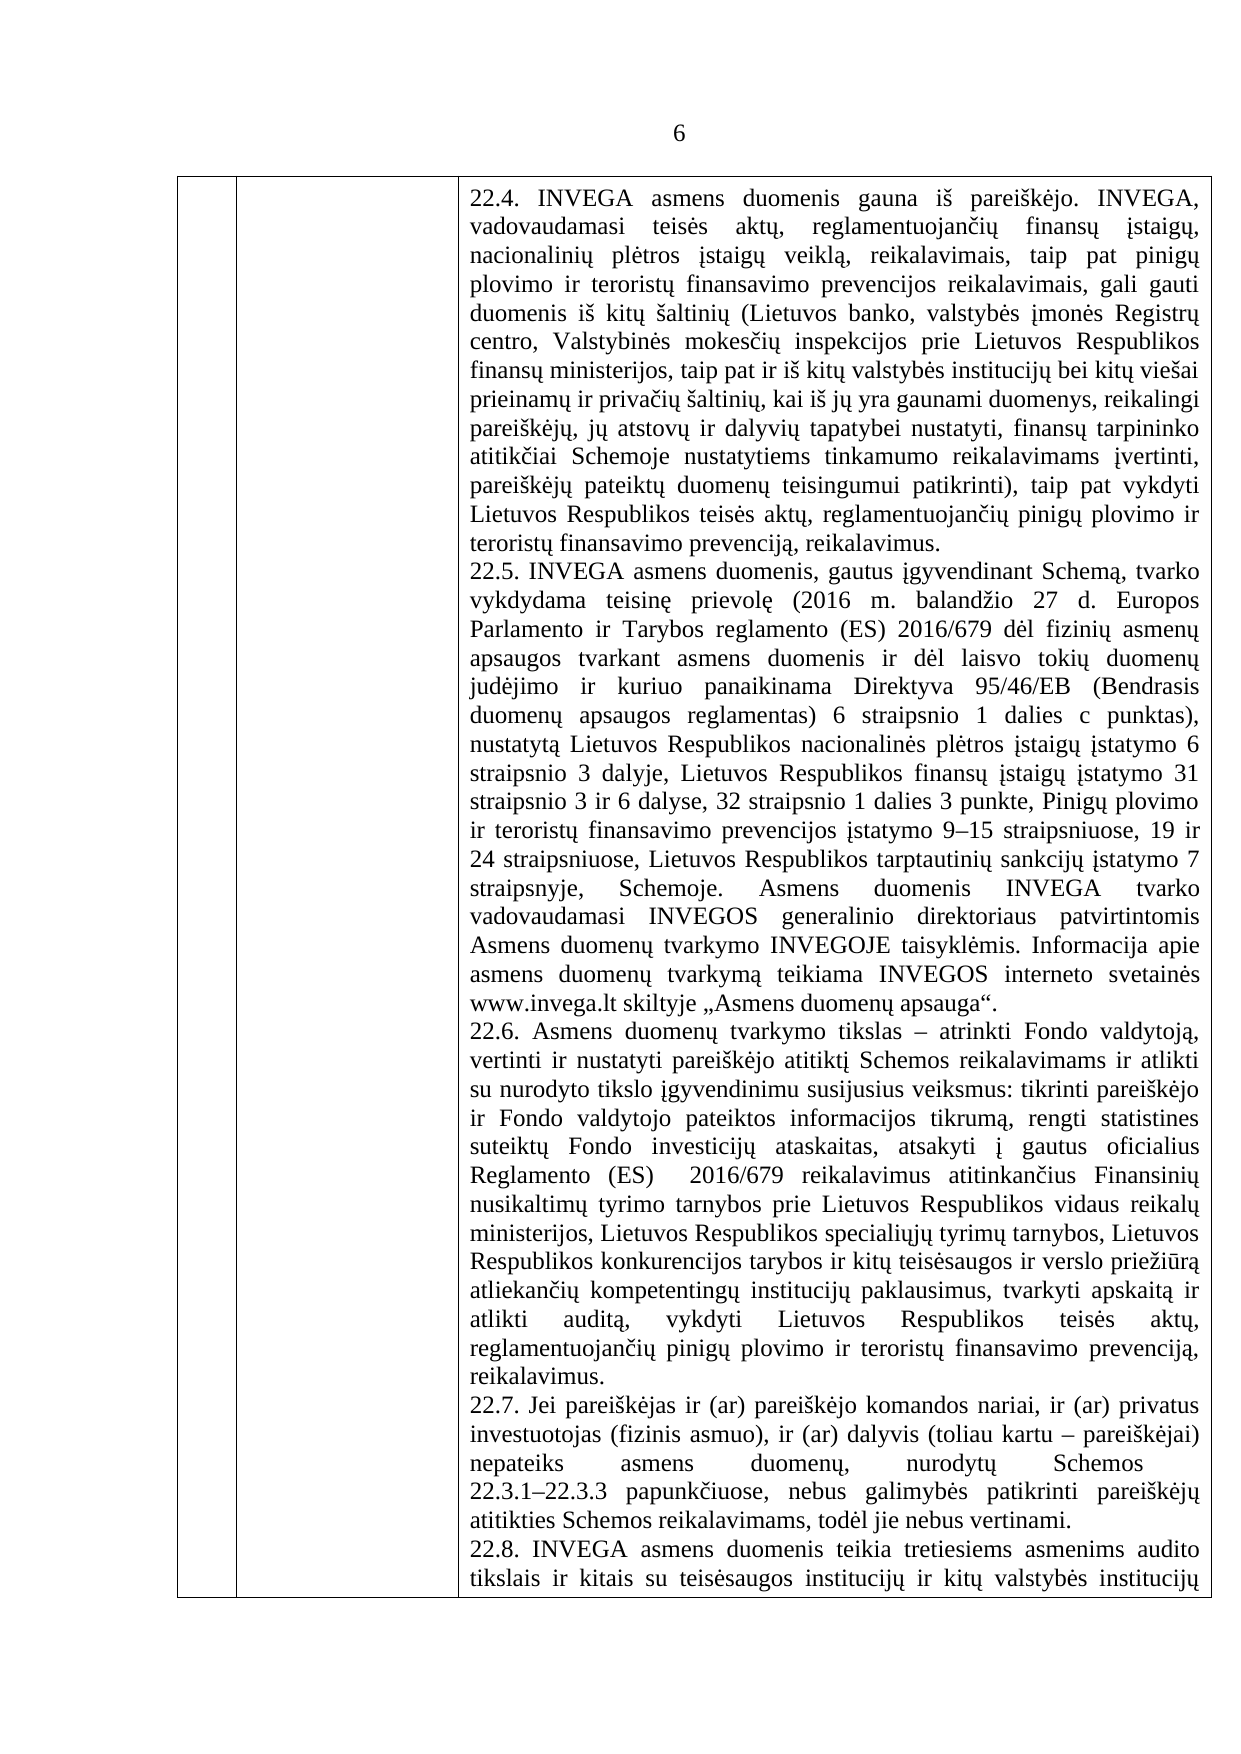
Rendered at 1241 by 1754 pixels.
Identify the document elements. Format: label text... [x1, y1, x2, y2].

table_cell [178, 177, 236, 1597]
table_cell [237, 177, 458, 1597]
table_cell 22.4. INVEGA asmens duomenis gauna iš pareiškėjo. INVEGA, vadovaudamasi teisės aktų, reglamentuojančių finansų įstaigų, nacionalinių plėtros įstaigų veiklą, reikalavimais, taip pat pinigų plovimo ir teroristų finansavimo prevencijos reikalavimais, gali gauti duomenis iš kitų šaltinių (Lietuvos banko, valstybės įmonės Registrų centro, Valstybinės mokesčių inspekcijos prie Lietuvos Respublikos finansų ministerijos, taip pat ir iš kitų valstybės institucijų bei kitų viešai prieinamų ir privačių šaltinių, kai iš jų yra gaunami duomenys, reikalingi pareiškėjų, jų atstovų ir dalyvių tapatybei nustatyti, finansų tarpininko atitikčiai Schemoje nustatytiems tinkamumo reikalavimams įvertinti, pareiškėjų pateiktų duomenų teisingumui patikrinti), taip pat vykdyti Lietuvos Respublikos teisės aktų, reglamentuojančių pinigų plovimo ir teroristų finansavimo prevenciją, reikalavimus. 22.5. INVEGA asmens duomenis, gautus įgyvendinant Schemą, tvarko vykdydama teisinę prievolę (2016 m. balandžio 27 d. Europos Parlamento ir Tarybos reglamento (ES) 2016/679 dėl fizinių asmenų apsaugos tvarkant asmens duomenis ir dėl laisvo tokių duomenų judėjimo ir kuriuo panaikinama Direktyva 95/46/EB (Bendrasis duomenų apsaugos reglamentas) 6 straipsnio 1 dalies c punktas), nustatytą Lietuvos Respublikos nacionalinės plėtros įstaigų įstatymo 6 straipsnio 3 dalyje, Lietuvos Respublikos finansų įstaigų įstatymo 31 straipsnio 3 ir 6 dalyse, 32 straipsnio 1 dalies 3 punkte, Pinigų plovimo ir teroristų finansavimo prevencijos įstatymo 9–15 straipsniuose, 19 ir 24 straipsniuose, Lietuvos Respublikos tarptautinių sankcijų įstatymo 7 straipsnyje, Schemoje. Asmens duomenis INVEGA tvarko vadovaudamasi INVEGOS generalinio direktoriaus patvirtintomis Asmens duomenų tvarkymo INVEGOJE taisyklėmis. Informacija apie asmens duomenų tvarkymą teikiama INVEGOS interneto svetainės www.invega.lt skiltyje „Asmens duomenų apsauga“. 22.6. Asmens duomenų tvarkymo tikslas – atrinkti Fondo valdytoją, vertinti ir nustatyti pareiškėjo atitiktį Schemos reikalavimams ir atlikti su nurodyto tikslo įgyvendinimu susijusius veiksmus: tikrinti pareiškėjo ir Fondo valdytojo pateiktos informacijos tikrumą, rengti statistines suteiktų Fondo investicijų ataskaitas, atsakyti į gautus oficialius Reglamento (ES) 2016/679 reikalavimus atitinkančius Finansinių nusikaltimų tyrimo tarnybos prie Lietuvos Respublikos vidaus reikalų ministerijos, Lietuvos Respublikos specialiųjų tyrimų tarnybos, Lietuvos Respublikos konkurencijos tarybos ir kitų teisėsaugos ir verslo priežiūrą atliekančių kompetentingų institucijų paklausimus, tvarkyti apskaitą ir atlikti auditą, vykdyti Lietuvos Respublikos teisės aktų, reglamentuojančių pinigų plovimo ir teroristų finansavimo prevenciją, reikalavimus. 22.7. Jei pareiškėjas ir (ar) pareiškėjo komandos nariai, ir (ar) privatus investuotojas (fizinis asmuo), ir (ar) dalyvis (toliau kartu – pareiškėjai) nepateiks asmens duomenų, nurodytų Schemos 22.3.1–22.3.3 papunkčiuose, nebus galimybės patikrinti pareiškėjų atitikties Schemos reikalavimams, todėl jie nebus vertinami. 22.8. INVEGA asmens duomenis teikia tretiesiems asmenims audito tikslais ir kitais su teisėsaugos institucijų ir kitų valstybės institucijų [459, 177, 1211, 1597]
